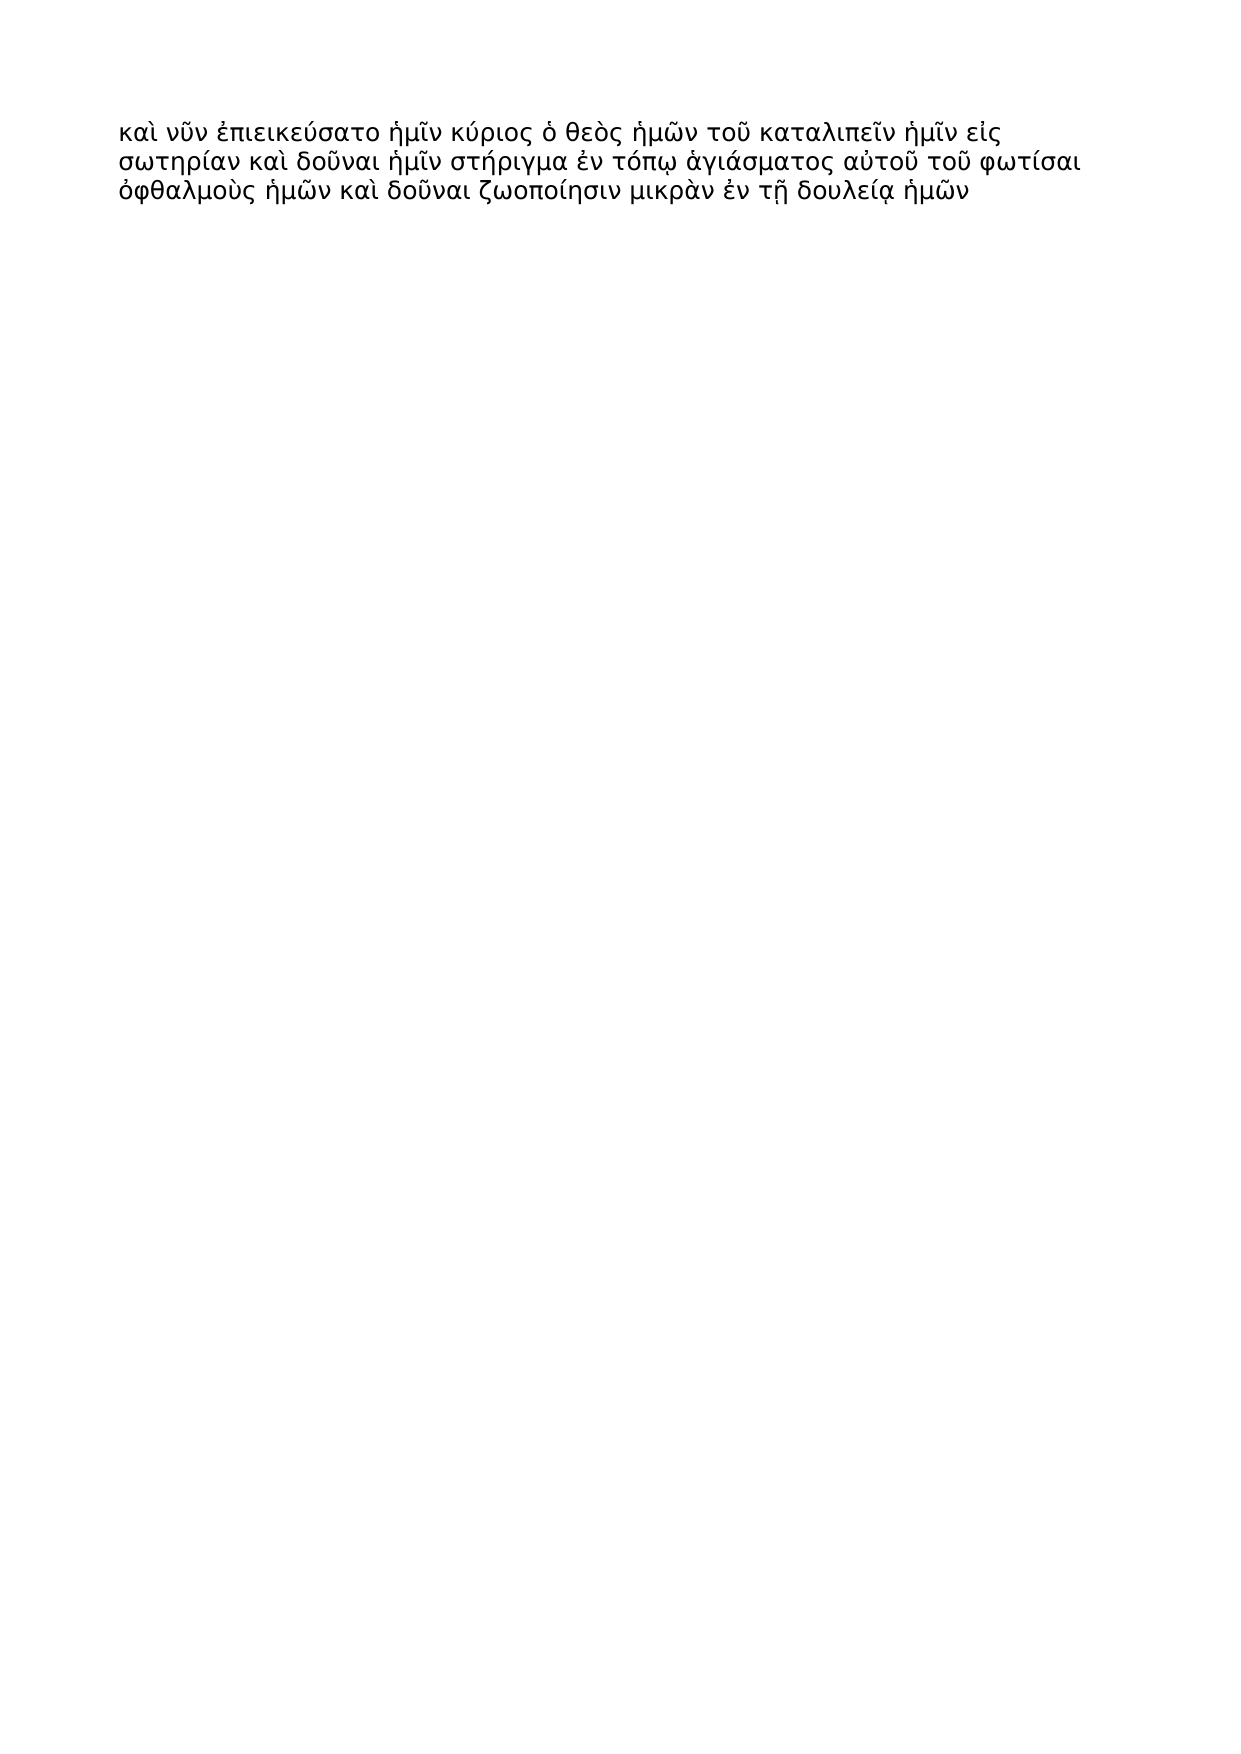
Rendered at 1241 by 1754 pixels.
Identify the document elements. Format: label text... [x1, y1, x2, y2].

text καὶ νῦν ἐπιεικεύσατο ἡμῖν κύριος ὁ θεὸς ἡμῶν τοῦ καταλιπεῖν ἡμῖν εἰς σωτηρίαν καὶ δοῦναι ἡμῖν στήριγμα ἐν τόπῳ ἁγιάσματος αὐτοῦ τοῦ φωτίσαι ὀφθαλμοὺς ἡμῶν καὶ δοῦναι ζωοποίησιν μικρὰν ἐν τῇ δουλείᾳ ἡμῶν [118, 118, 1122, 206]
